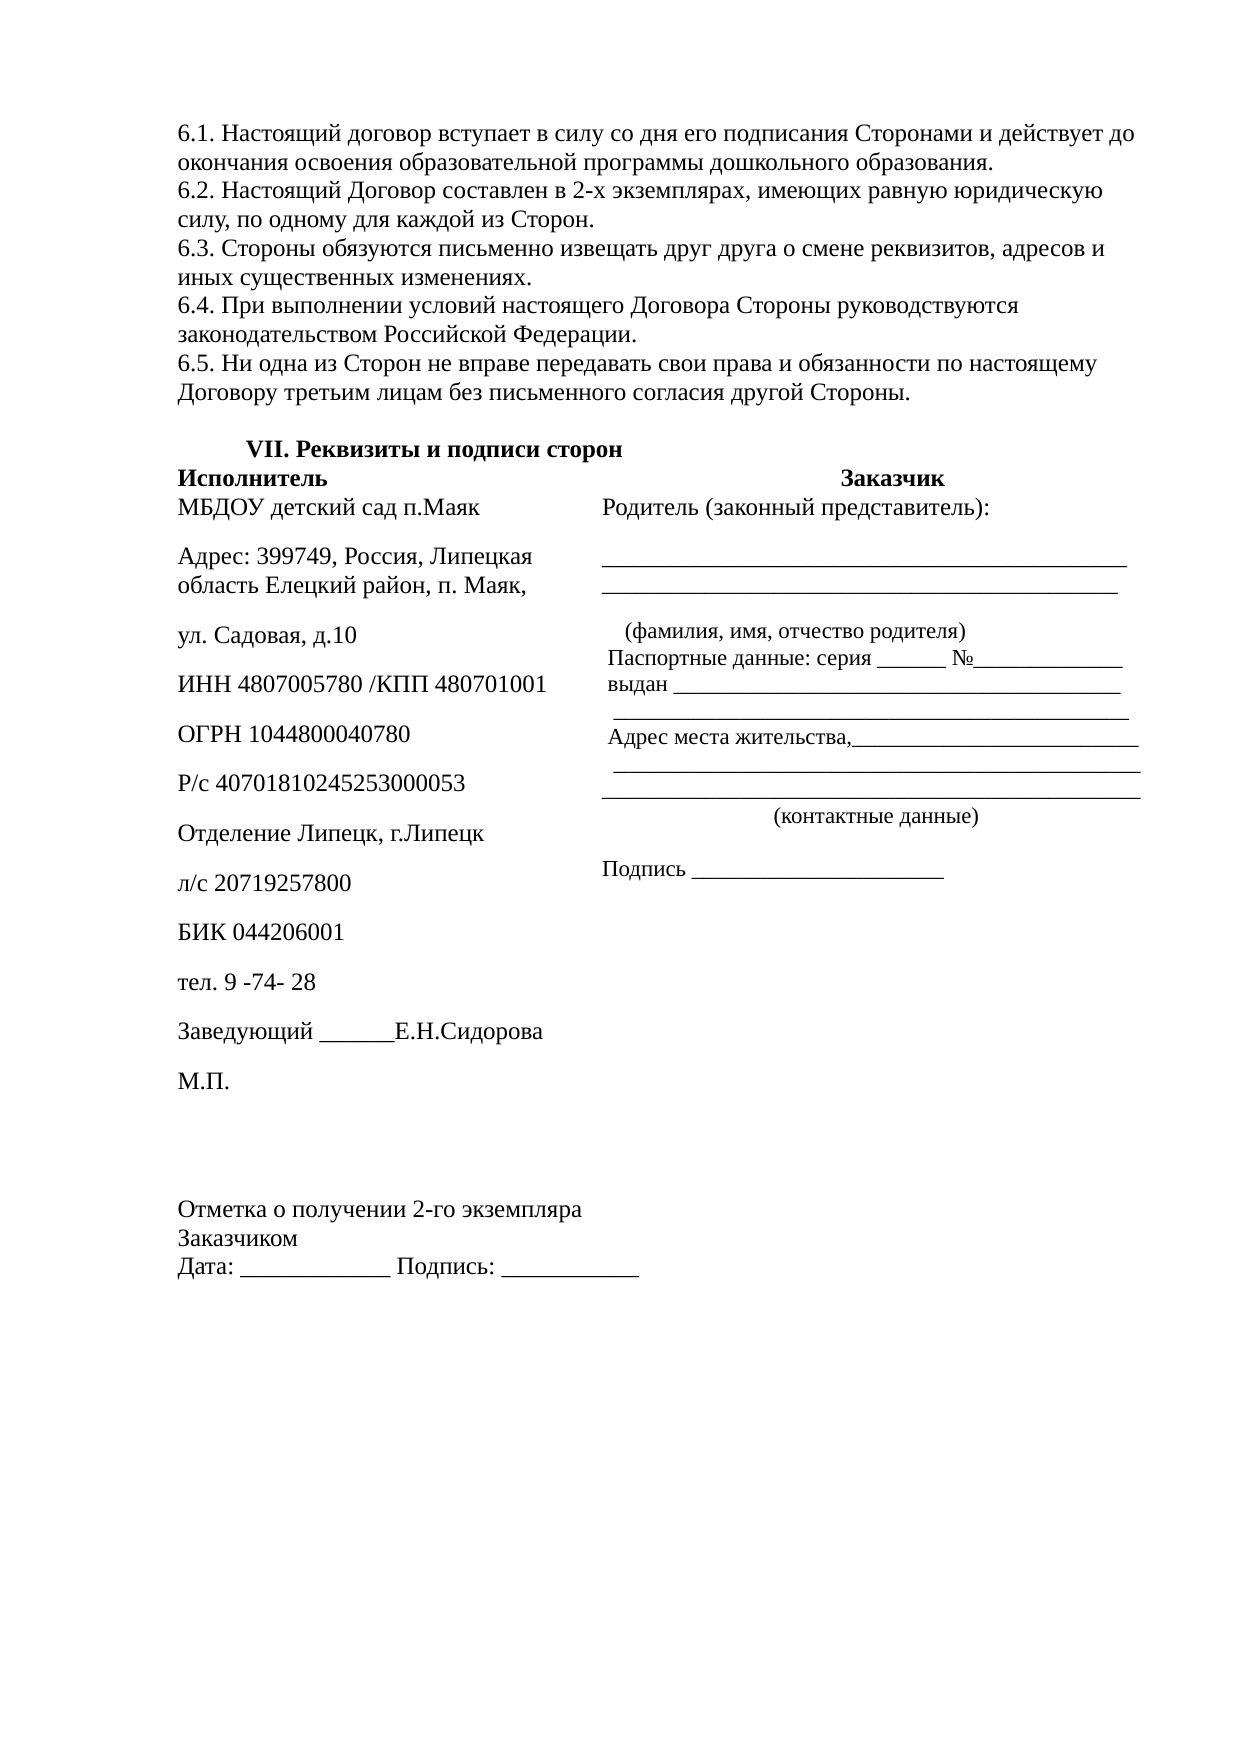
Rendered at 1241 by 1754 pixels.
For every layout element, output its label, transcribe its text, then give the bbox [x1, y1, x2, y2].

text 6.5. Ни одна из Сторон не вправе передавать свои права и обязанности по настоящему Договору третьим лицам без письменного согласия другой Стороны. [177, 348, 1152, 406]
table_cell Адрес: 399749, Россия, Липецкая область Елецкий район, п. Маяк, ул. Садовая, д.10 ИНН 4807005780 /КПП 480701001 ОГРН 1044800040780 Р/с 40701810245253000053 Отделение Липецк, г.Липецк л/с 20719257800 БИК 044206001 тел. 9 -74- 28 Заведующий ______Е.Н.Сидорова М.П. [166, 541, 591, 1165]
text 6.4. При выполнении условий настоящего Договора Стороны руководствуются законодательством Российской Федерации. [177, 291, 1152, 348]
text Дата: ____________ Подпись: ___________ [177, 1251, 1152, 1280]
text Отметка о получении 2-го экземпляра [177, 1194, 1152, 1223]
text 6.3. Стороны обязуются письменно извещать друг друга о смене реквизитов, адресов и иных существенных изменениях. [177, 233, 1152, 291]
text VII. Реквизиты и подписи сторон [177, 434, 1152, 463]
table_header Родитель (законный представитель): [591, 492, 1163, 541]
table_cell __________________________________________ _____________________________________________ (фамилия, имя, отчество родителя) Паспортные данные: серия ______ №_____________ выдан _______________________________________ _____________________________________________ Адрес места жительства,_________________________ ______________________________________________ _______________________________________________ (контактные данные) Подпись ______________________ [591, 541, 1163, 1165]
text 6.2. Настоящий Договор составлен в 2-х экземплярах, имеющих равную юридическую силу, по одному для каждой из Сторон. [177, 176, 1152, 233]
table_header МБДОУ детский сад п.Маяк [166, 492, 591, 541]
text Исполнитель Заказчик [177, 463, 1152, 492]
text 6.1. Настоящий договор вступает в силу со дня его подписания Сторонами и действует до окончания освоения образовательной программы дошкольного образования. [177, 118, 1152, 176]
text Заказчиком [177, 1223, 1152, 1251]
